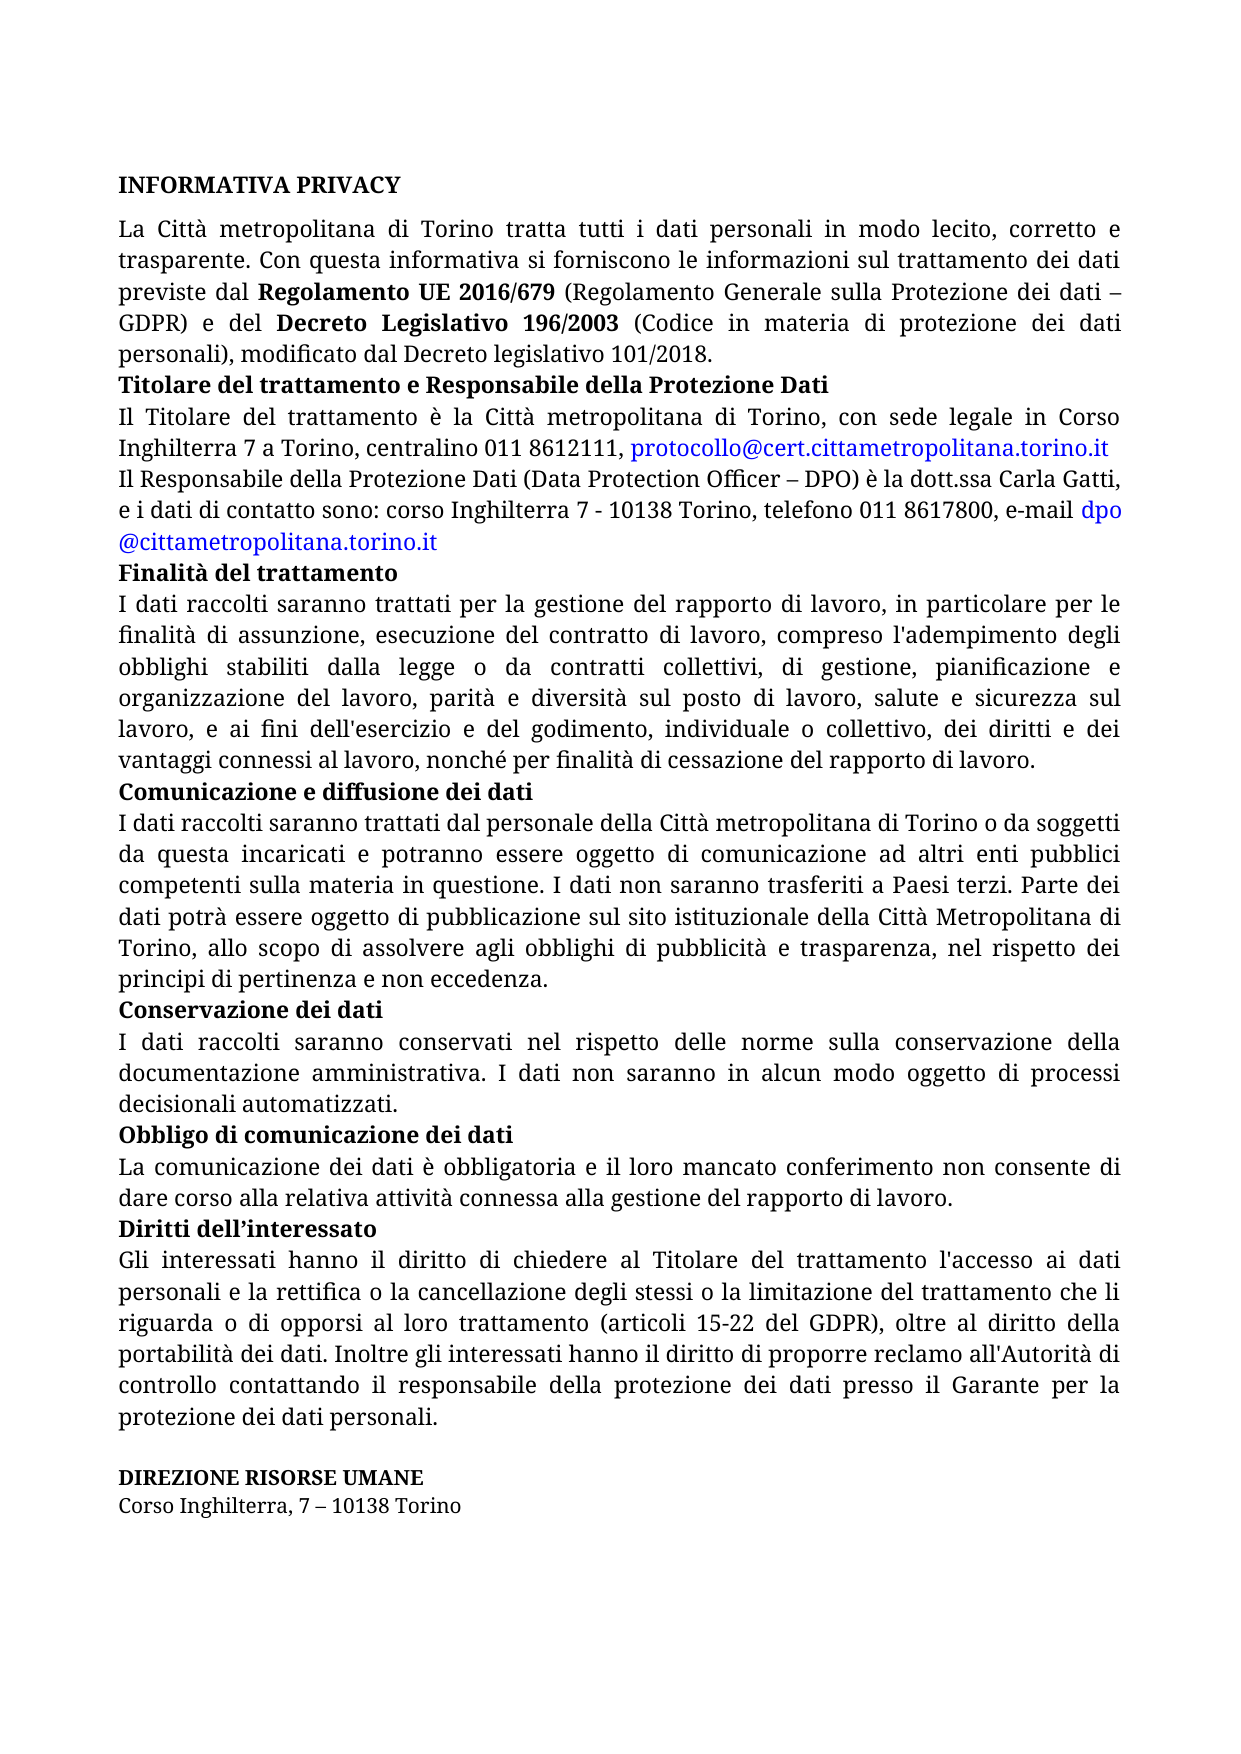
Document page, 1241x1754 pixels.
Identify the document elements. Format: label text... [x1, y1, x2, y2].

text I dati raccolti saranno trattati dal personale della Città metropolitana di Torino o da soggetti da questa incaricati e potranno essere oggetto di comunicazione ad altri enti pubblici competenti sulla materia in questione. I dati non saranno trasferiti a Paesi terzi. Parte dei dati potrà essere oggetto di pubblicazione sul sito istituzionale della Città Metropolitana di Torino, allo scopo di assolvere agli obblighi di pubblicità e trasparenza, nel rispetto dei principi di pertinenza e non eccedenza. [118, 807, 1122, 994]
text Gli interessati hanno il diritto di chiedere al Titolare del trattamento l'accesso ai dati personali e la rettifica o la cancellazione degli stessi o la limitazione del trattamento che li riguarda o di opporsi al loro trattamento (articoli 15-22 del GDPR), oltre al diritto della portabilità dei dati. Inoltre gli interessati hanno il diritto di proporre reclamo all'Autorità di controllo contattando il responsabile della protezione dei dati presso il Garante per la protezione dei dati personali. [118, 1244, 1122, 1432]
text Titolare del trattamento e Responsabile della Protezione Dati [118, 369, 1122, 401]
text Diritti dell’interessato [118, 1213, 1122, 1244]
text Comunicazione e diffusione dei dati [118, 776, 1122, 807]
text Finalità del trattamento [118, 557, 1122, 588]
text INFORMATIVA PRIVACY [118, 169, 1122, 201]
text Corso Inghilterra, 7 – 10138 Torino [118, 1492, 1122, 1520]
text DIREZIONE RISORSE UMANE [118, 1463, 1122, 1492]
text Il Titolare del trattamento è la Città metropolitana di Torino, con sede legale in Corso Inghilterra 7 a Torino, centralino 011 8612111, protocollo@cert.cittametropolitana.torino.it [118, 401, 1122, 463]
text La comunicazione dei dati è obbligatoria e il loro mancato conferimento non consente di dare corso alla relativa attività connessa alla gestione del rapporto di lavoro. [118, 1151, 1122, 1213]
text Il Responsabile della Protezione Dati (Data Protection Officer – DPO) è la dott.ssa Carla Gatti, e i dati di contatto sono: corso Inghilterra 7 - 10138 Torino, telefono 011 8617800, e-mail dpo @cittametropolitana.torino.it [118, 463, 1122, 557]
text Conservazione dei dati [118, 994, 1122, 1026]
text I dati raccolti saranno trattati per la gestione del rapporto di lavoro, in particolare per le finalità di assunzione, esecuzione del contratto di lavoro, compreso l'adempimento degli obblighi stabiliti dalla legge o da contratti collettivi, di gestione, pianificazione e organizzazione del lavoro, parità e diversità sul posto di lavoro, salute e sicurezza sul lavoro, e ai fini dell'esercizio e del godimento, individuale o collettivo, dei diritti e dei vantaggi connessi al lavoro, nonché per finalità di cessazione del rapporto di lavoro. [118, 588, 1122, 776]
text La Città metropolitana di Torino tratta tutti i dati personali in modo lecito, corretto e trasparente. Con questa informativa si forniscono le informazioni sul trattamento dei dati previste dal Regolamento UE 2016/679 (Regolamento Generale sulla Protezione dei dati – GDPR) e del Decreto Legislativo 196/2003 (Codice in materia di protezione dei dati personali), modificato dal Decreto legislativo 101/2018. [118, 213, 1122, 369]
text Obbligo di comunicazione dei dati [118, 1119, 1122, 1151]
text I dati raccolti saranno conservati nel rispetto delle norme sulla conservazione della documentazione amministrativa. I dati non saranno in alcun modo oggetto di processi decisionali automatizzati. [118, 1026, 1122, 1119]
